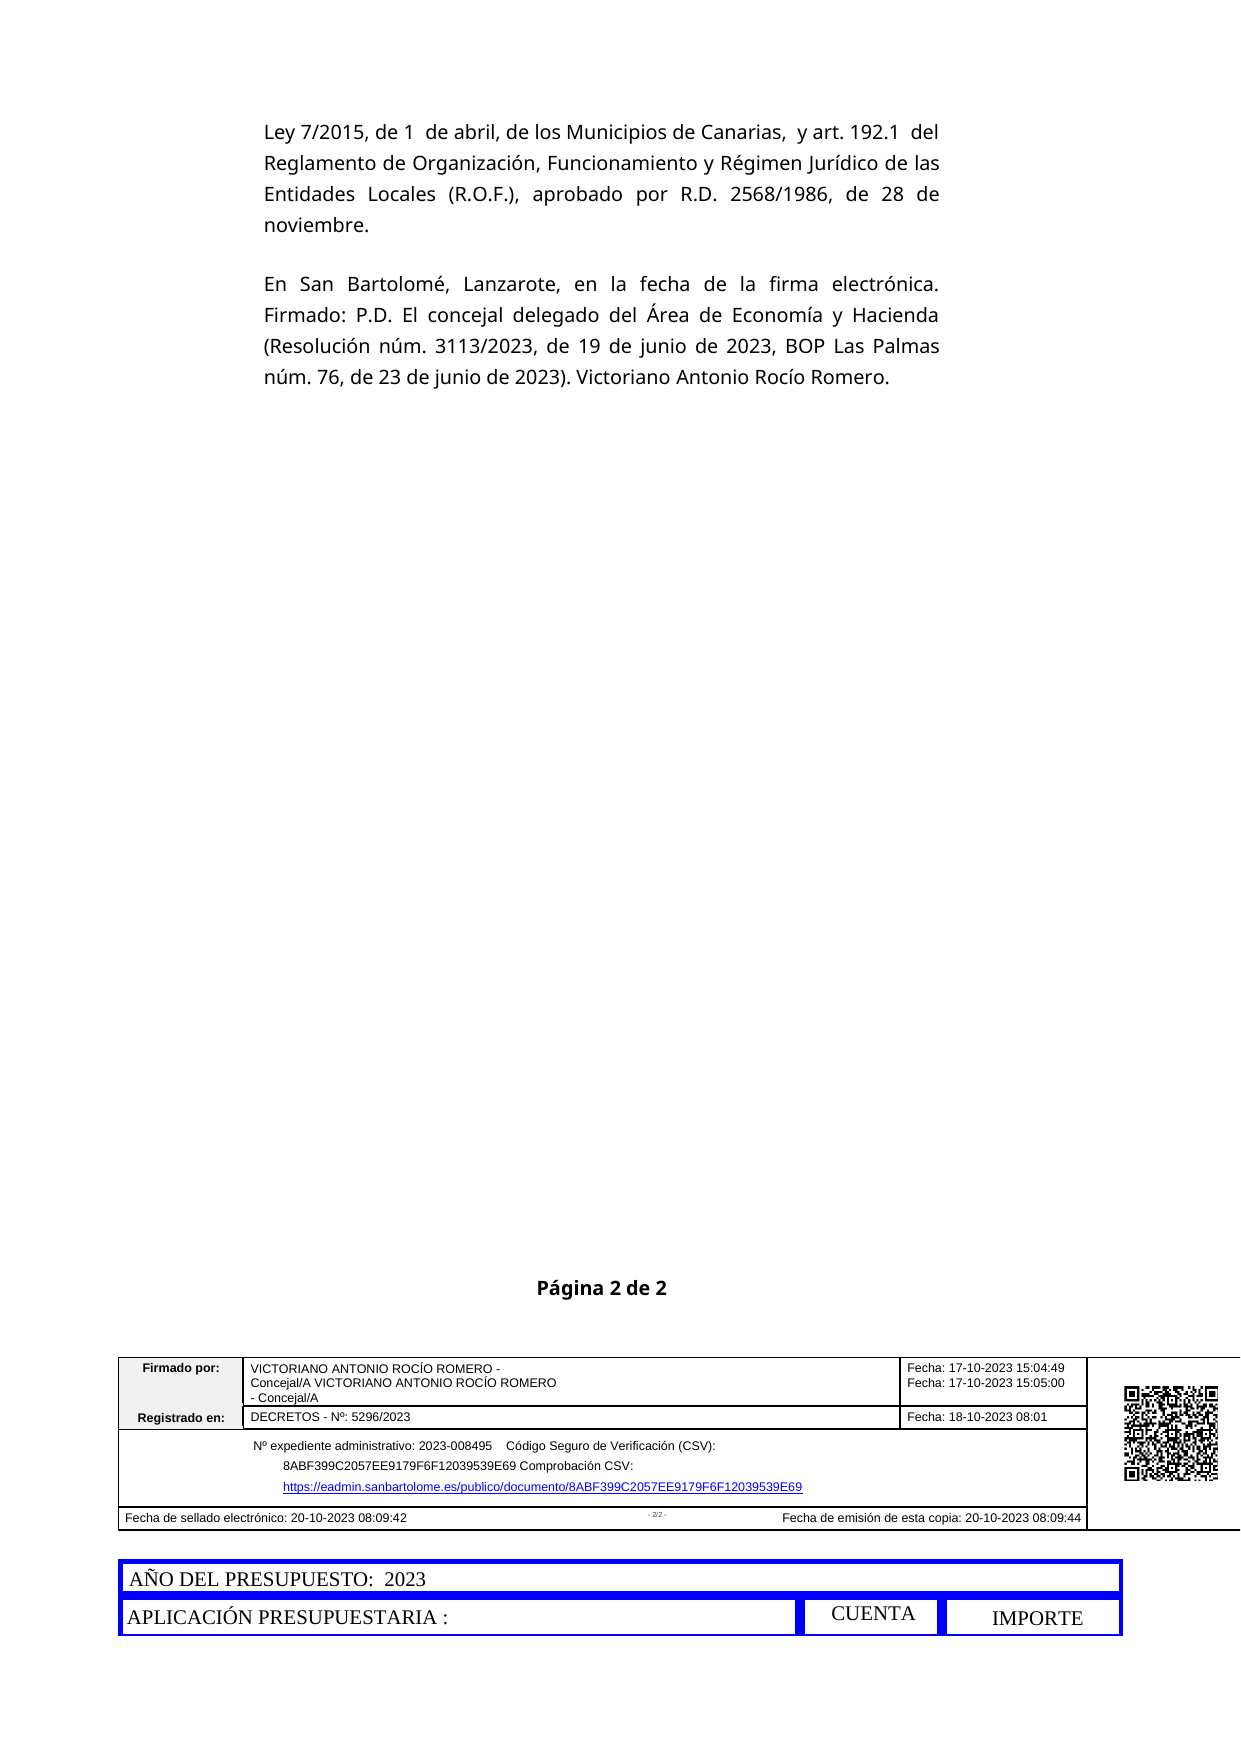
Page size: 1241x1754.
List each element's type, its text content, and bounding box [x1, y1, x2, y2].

table_header [1088, 1358, 1240, 1529]
table_cell Fecha de sellado electrónico: 20-10-2023 08:09:42 - 2/2 - Fecha de emisión de esta copia: 20-10-2023 08:09:44 [119, 1508, 1086, 1529]
text Ley 7/2015, de 1 de abril, de los Municipios de Canarias, y art. 192.1 del Reglamento de Organización, Funcionamiento y Régimen Jurídico de las Entidades Locales (R.O.F.), aprobado por R.D. 2568/1986, de 28 de noviembre. [263, 118, 940, 238]
table_cell Fecha: 18-10-2023 08:01 [901, 1407, 1086, 1428]
table_cell APLICACIÓN PRESUPUESTARIA : [123, 1600, 795, 1634]
table_header Fecha: 17-10-2023 15:04:49 Fecha: 17-10-2023 15:05:00 [901, 1358, 1086, 1405]
table_cell IMPORTE [947, 1600, 1119, 1634]
table_header AÑO DEL PRESUPUESTO: 2023 [123, 1564, 1119, 1591]
table_header VICTORIANO ANTONIO ROCÍO ROMERO - Concejal/A VICTORIANO ANTONIO ROCÍO ROMERO - Concejal/A [244, 1358, 899, 1405]
table_cell Nº expediente administrativo: 2023-008495 Código Seguro de Verificación (CSV): 8ABF399C2057EE9179F6F12039539E69 Comprobación CSV: https://eadmin.sanbartolome.es/publico/documento/8ABF399C2057EE9179F6F12039539E69 [119, 1430, 1086, 1506]
table_header Firmado por: [119, 1358, 242, 1403]
table_cell DECRETOS - Nº: 5296/2023 [244, 1407, 899, 1428]
text En San Bartolomé, Lanzarote, en la fecha de la firma electrónica. Firmado: P.D. El concejal delegado del Área de Economía y Hacienda (Resolución núm. 3113/2023, de 19 de junio de 2023, BOP Las Palmas núm. 76, de 23 de junio de 2023). Victoriano Antonio Rocío Romero. [263, 270, 940, 390]
text Página 2 de 2 [331, 1274, 872, 1301]
table_cell Registrado en: [119, 1409, 242, 1426]
table_cell CUENTA [805, 1600, 937, 1634]
